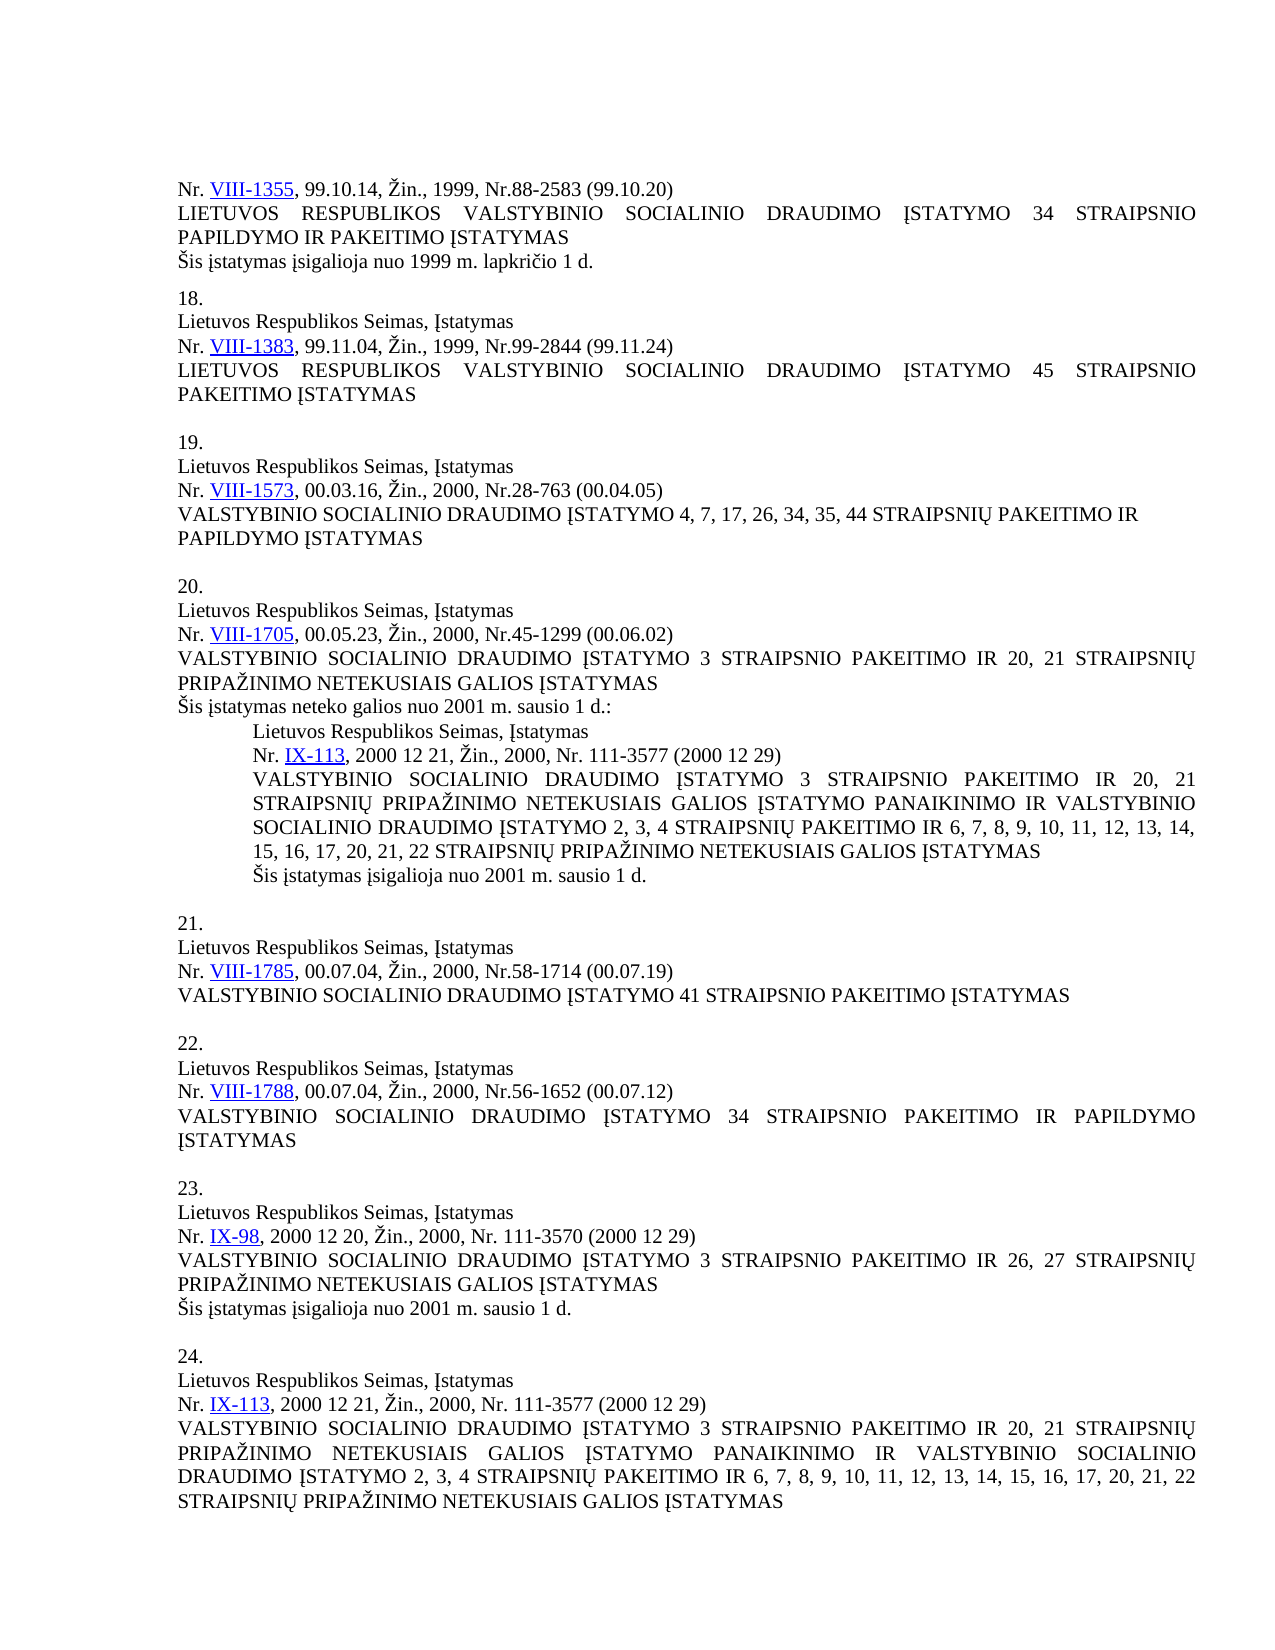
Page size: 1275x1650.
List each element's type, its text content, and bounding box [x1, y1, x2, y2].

text VALSTYBINIO SOCIALINIO DRAUDIMO ĮSTATYMO 3 STRAIPSNIO PAKEITIMO IR 20, 21 STRAIPSNIŲ PRIPAŽINIMO NETEKUSIAIS GALIOS ĮSTATYMO PANAIKINIMO IR VALSTYBINIO SOCIALINIO DRAUDIMO ĮSTATYMO 2, 3, 4 STRAIPSNIŲ PAKEITIMO IR 6, 7, 8, 9, 10, 11, 12, 13, 14, 15, 16, 17, 20, 21, 22 STRAIPSNIŲ PRIPAŽINIMO NETEKUSIAIS GALIOS ĮSTATYMAS [177, 1416, 1197, 1513]
text 22. [177, 1031, 1197, 1055]
text Lietuvos Respublikos Seimas, Įstatymas [177, 935, 1197, 959]
text Nr. IX-113, 2000 12 21, Žin., 2000, Nr. 111-3577 (2000 12 29) [177, 743, 1197, 767]
text Šis įstatymas įsigalioja nuo 2001 m. sausio 1 d. [177, 863, 1197, 887]
text Lietuvos Respublikos Seimas, Įstatymas [177, 1200, 1197, 1224]
text 20. [177, 574, 1197, 598]
text Lietuvos Respublikos Seimas, Įstatymas [177, 718, 1197, 743]
text Lietuvos Respublikos Seimas, Įstatymas [177, 598, 1197, 622]
text Nr. VIII-1355, 99.10.14, Žin., 1999, Nr.88-2583 (99.10.20) [177, 177, 1197, 201]
text VALSTYBINIO SOCIALINIO DRAUDIMO ĮSTATYMO 41 STRAIPSNIO PAKEITIMO ĮSTATYMAS [177, 983, 1197, 1007]
text Nr. VIII-1705, 00.05.23, Žin., 2000, Nr.45-1299 (00.06.02) [177, 622, 1197, 646]
text LIETUVOS RESPUBLIKOS VALSTYBINIO SOCIALINIO DRAUDIMO ĮSTATYMO 45 STRAIPSNIO PAKEITIMO ĮSTATYMAS [177, 358, 1197, 406]
text VALSTYBINIO SOCIALINIO DRAUDIMO ĮSTATYMO 34 STRAIPSNIO PAKEITIMO IR PAPILDYMO ĮSTATYMAS [177, 1103, 1197, 1152]
text Nr. VIII-1788, 00.07.04, Žin., 2000, Nr.56-1652 (00.07.12) [177, 1079, 1197, 1103]
text 18. [177, 285, 1197, 309]
text 21. [177, 911, 1197, 935]
text 23. [177, 1176, 1197, 1200]
text Nr. IX-113, 2000 12 21, Žin., 2000, Nr. 111-3577 (2000 12 29) [177, 1392, 1197, 1416]
text VALSTYBINIO SOCIALINIO DRAUDIMO ĮSTATYMO 3 STRAIPSNIO PAKEITIMO IR 20, 21 STRAIPSNIŲ PRIPAŽINIMO NETEKUSIAIS GALIOS ĮSTATYMAS [177, 646, 1197, 694]
text Lietuvos Respublikos Seimas, Įstatymas [177, 1368, 1197, 1392]
text 19. [177, 430, 1197, 454]
text LIETUVOS RESPUBLIKOS VALSTYBINIO SOCIALINIO DRAUDIMO ĮSTATYMO 34 STRAIPSNIO PAPILDYMO IR PAKEITIMO ĮSTATYMAS [177, 201, 1197, 249]
text Nr. VIII-1785, 00.07.04, Žin., 2000, Nr.58-1714 (00.07.19) [177, 959, 1197, 983]
text 24. [177, 1344, 1197, 1368]
text Šis įstatymas įsigalioja nuo 2001 m. sausio 1 d. [177, 1296, 1197, 1320]
text Šis įstatymas neteko galios nuo 2001 m. sausio 1 d.: [177, 694, 1197, 718]
text Lietuvos Respublikos Seimas, Įstatymas [177, 309, 1197, 333]
text Lietuvos Respublikos Seimas, Įstatymas [177, 1055, 1197, 1079]
text VALSTYBINIO SOCIALINIO DRAUDIMO ĮSTATYMO 3 STRAIPSNIO PAKEITIMO IR 20, 21 STRAIPSNIŲ PRIPAŽINIMO NETEKUSIAIS GALIOS ĮSTATYMO PANAIKINIMO IR VALSTYBINIO SOCIALINIO DRAUDIMO ĮSTATYMO 2, 3, 4 STRAIPSNIŲ PAKEITIMO IR 6, 7, 8, 9, 10, 11, 12, 13, 14, 15, 16, 17, 20, 21, 22 STRAIPSNIŲ PRIPAŽINIMO NETEKUSIAIS GALIOS ĮSTATYMAS [252, 767, 1197, 863]
text Nr. IX-98, 2000 12 20, Žin., 2000, Nr. 111-3570 (2000 12 29) [177, 1224, 1197, 1248]
text VALSTYBINIO SOCIALINIO DRAUDIMO ĮSTATYMO 4, 7, 17, 26, 34, 35, 44 STRAIPSNIŲ PAKEITIMO IR PAPILDYMO ĮSTATYMAS [177, 502, 1197, 550]
text Nr. VIII-1383, 99.11.04, Žin., 1999, Nr.99-2844 (99.11.24) [177, 333, 1197, 358]
text Nr. VIII-1573, 00.03.16, Žin., 2000, Nr.28-763 (00.04.05) [177, 478, 1197, 502]
text Šis įstatymas įsigalioja nuo 1999 m. lapkričio 1 d. [177, 249, 1197, 273]
text VALSTYBINIO SOCIALINIO DRAUDIMO ĮSTATYMO 3 STRAIPSNIO PAKEITIMO IR 26, 27 STRAIPSNIŲ PRIPAŽINIMO NETEKUSIAIS GALIOS ĮSTATYMAS [177, 1248, 1197, 1296]
text Lietuvos Respublikos Seimas, Įstatymas [177, 454, 1197, 478]
